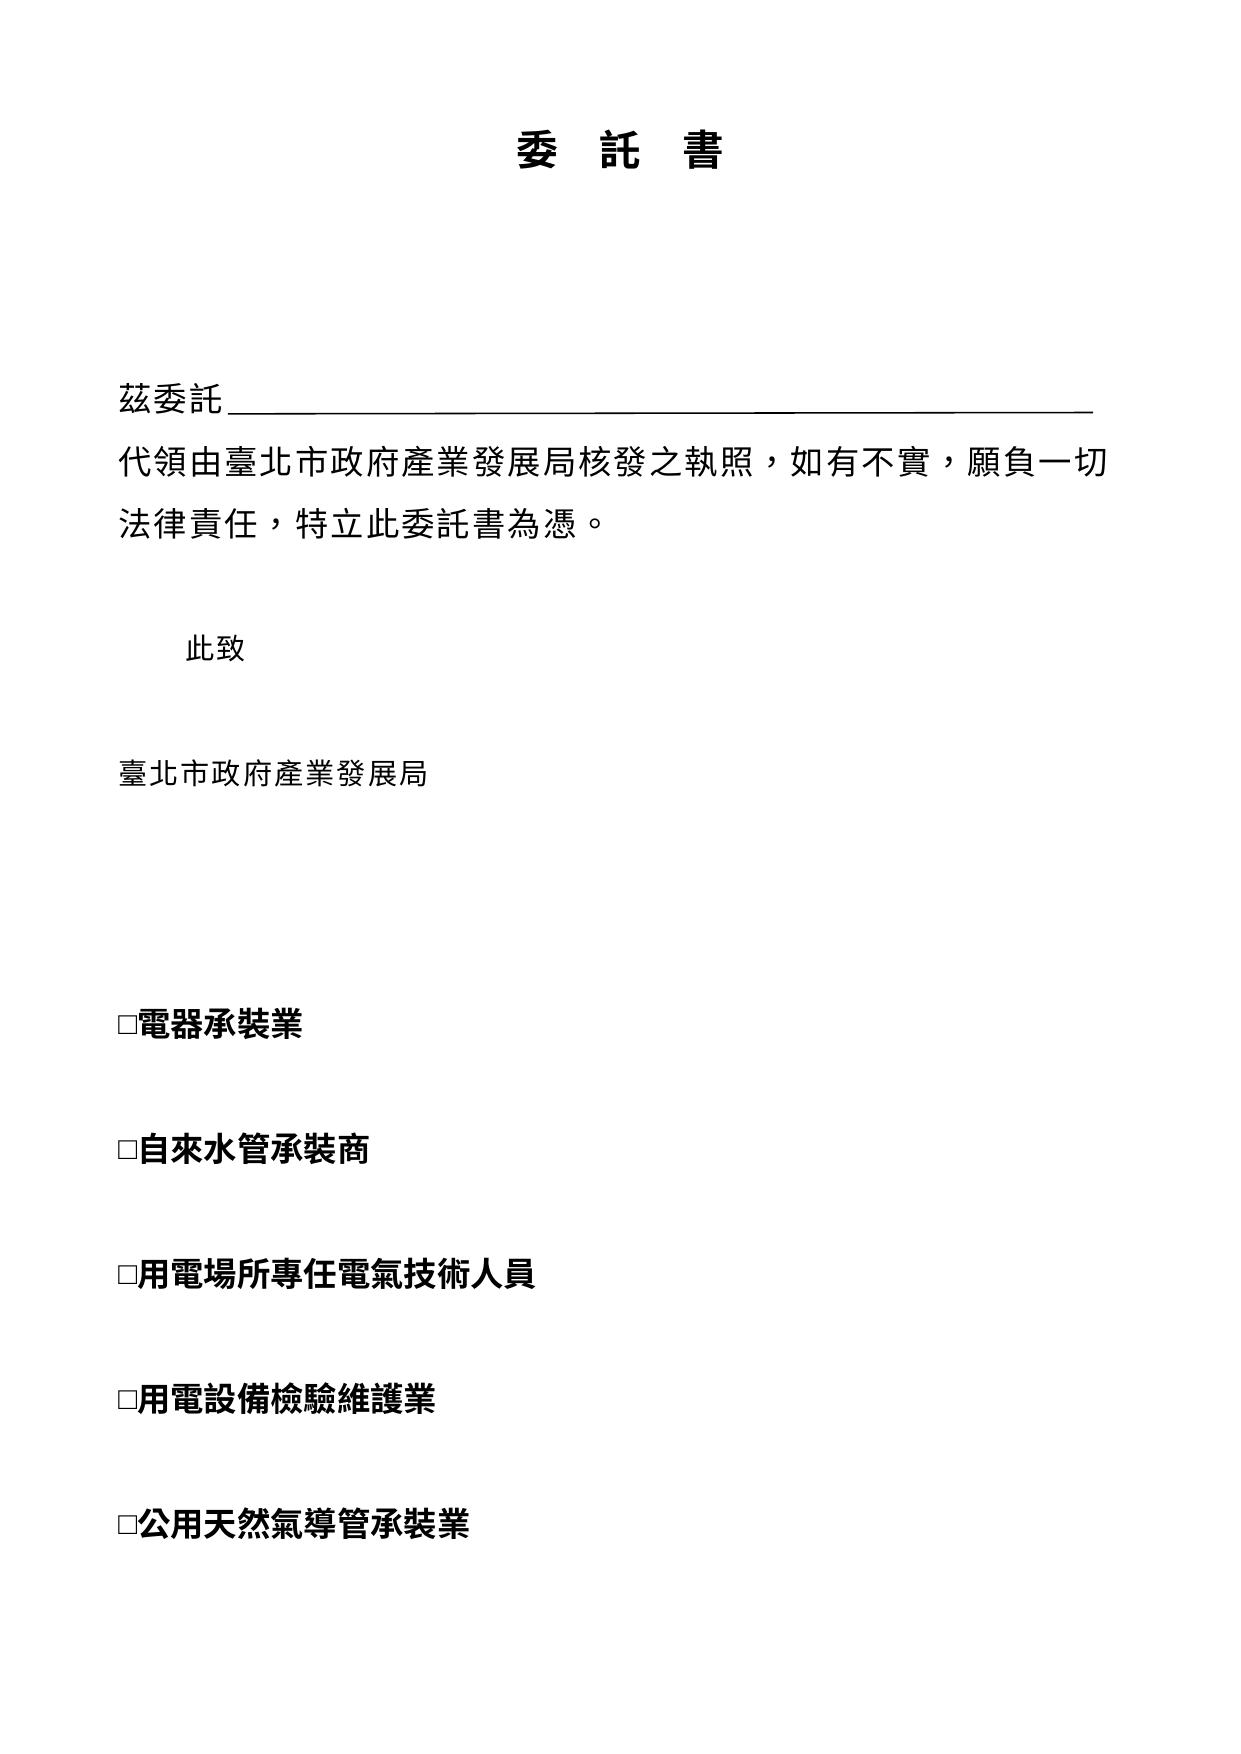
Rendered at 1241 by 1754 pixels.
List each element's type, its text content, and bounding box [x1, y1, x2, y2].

text □用電場所專任電氣技術人員 [118, 1230, 1122, 1293]
text □自來水管承裝商 [118, 1105, 1122, 1168]
text 此致 [118, 605, 1122, 668]
text □電器承裝業 [118, 980, 1122, 1043]
text 代領由臺北市政府產業發展局核發之執照，如有不實，願負一切法律責任，特立此委託書為憑。 [118, 418, 1122, 543]
text 臺北市政府產業發展局 [118, 730, 1122, 793]
text □用電設備檢驗維護業 [118, 1355, 1122, 1418]
text 委 託 書 [118, 105, 1122, 168]
text □公用天然氣導管承裝業 [118, 1480, 1122, 1543]
text 茲委託 [118, 355, 1122, 418]
